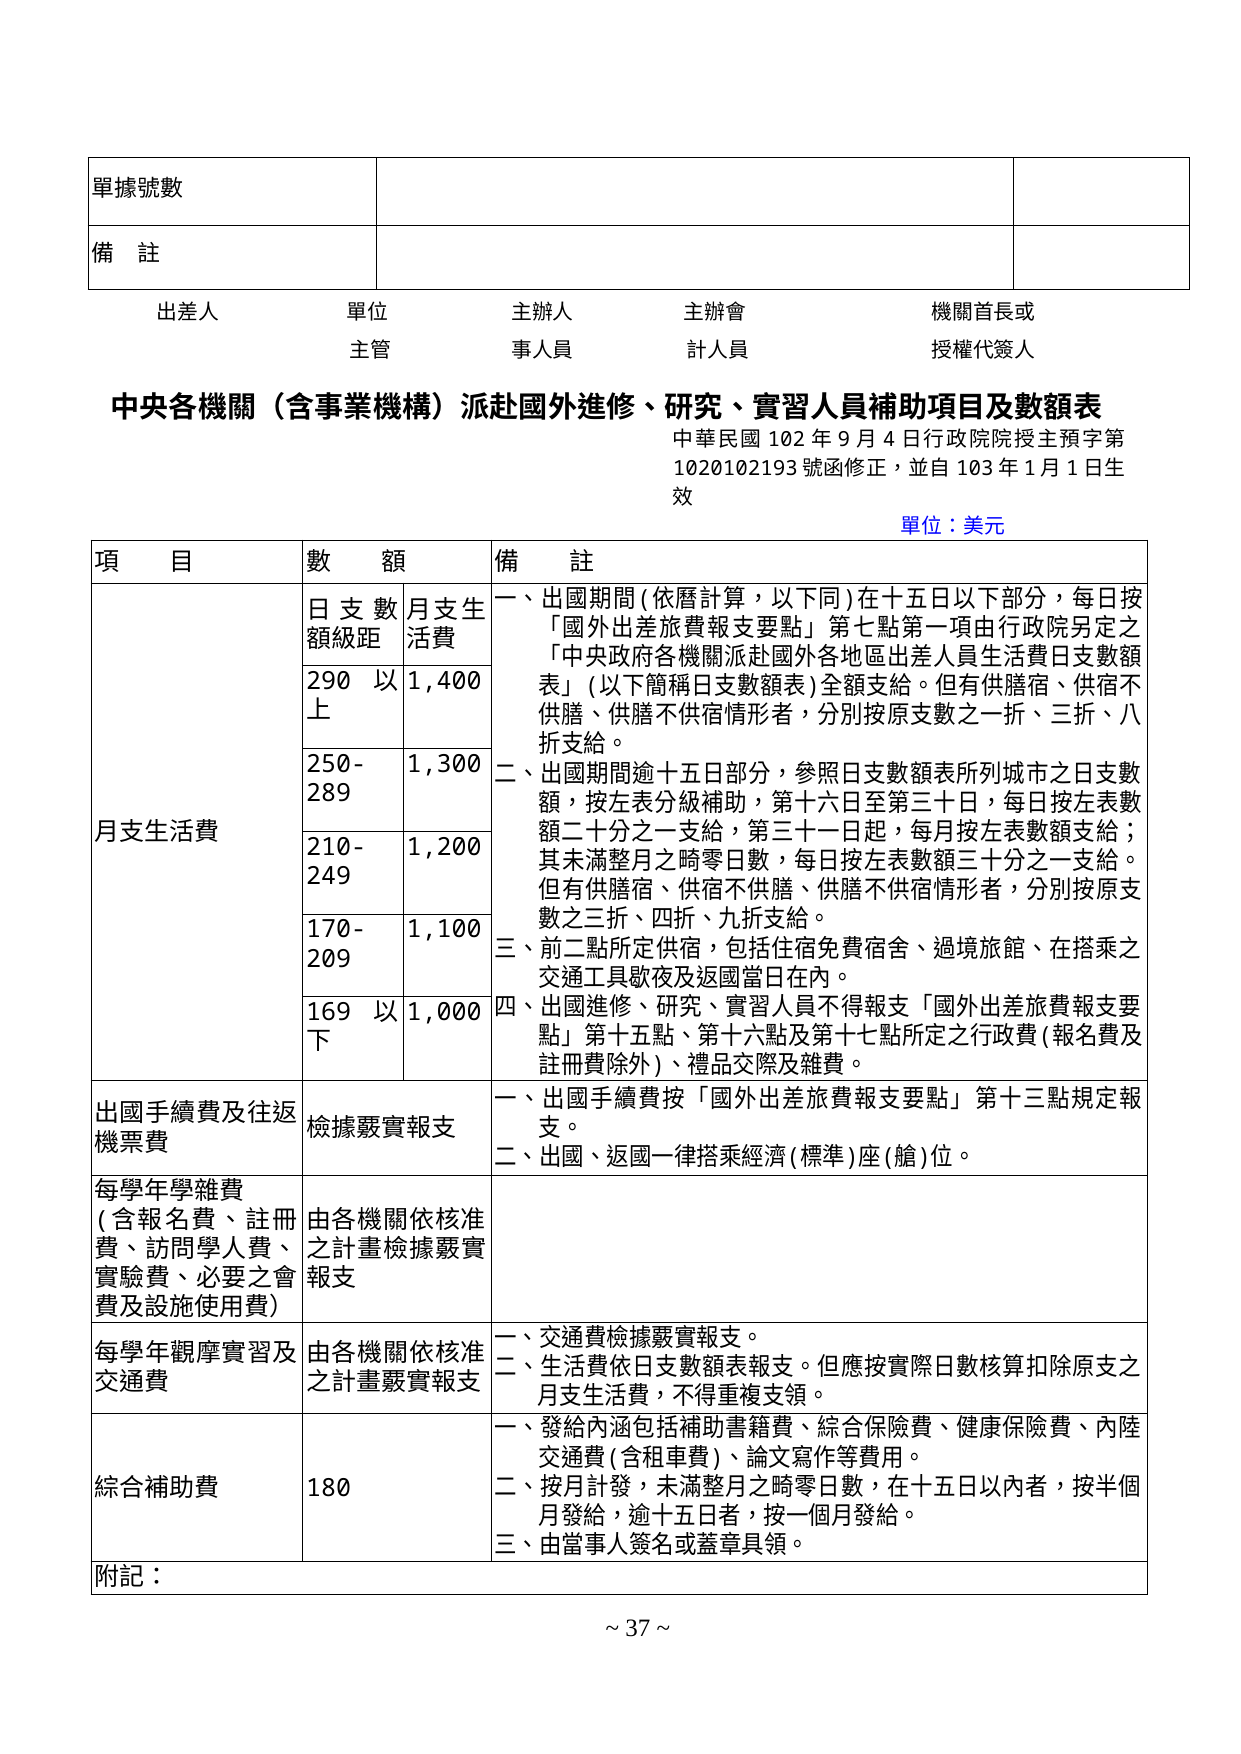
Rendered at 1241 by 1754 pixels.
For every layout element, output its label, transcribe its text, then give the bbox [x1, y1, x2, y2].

table_cell 一、發給內涵包括補助書籍費、綜合保險費、健康保險費、內陸交通費(含租車費)、論文寫作等費用。 二、按月計發，未滿整月之畸零日數，在十五日以內者，按半個月發給，逾十五日者，按一個月發給。 三、由當事人簽名或蓋章具領。 [492, 1414, 1147, 1561]
table_cell 1,200 [404, 832, 491, 913]
table_cell 由各機關依核准之計畫覈實報支 [303, 1323, 491, 1412]
table_cell 1,300 [404, 749, 491, 831]
table_cell [88, 290, 153, 364]
table_cell [618, 226, 733, 288]
table_cell 綜合補助費 [92, 1414, 302, 1561]
table_cell [503, 158, 618, 225]
table_cell 機關首長或 授權代簽人 [856, 290, 1138, 364]
text 中央各機關（含事業機構）派赴國外進修、研究、實習人員補助項目及數額表 [110, 394, 1126, 423]
table_cell 1,100 [404, 915, 491, 996]
table_cell [856, 158, 1013, 225]
table_cell [1014, 158, 1189, 225]
table_cell [503, 226, 618, 288]
table_cell 附記： 中央各機關(含事業機構)派赴國外進修、研究、實習人員之補助按本表規定報支。但各主管機關得在本表規定數額範圍內視經費狀況自行核酌支給。 各級地方政府派赴國外進修、研究、實習人員之補助，準用本表規定報支。 本表修正生效後，出國期間跨越新、舊規定者，其於舊規定出國期間適用舊規定，於新規定出國期間適用新規定，但於新規定出國期間適用新規定之補助總額低於適用舊規定者，得適用舊規定。 [92, 1562, 1147, 1594]
table_cell 1,000 [404, 997, 491, 1079]
table_cell 1,400 [404, 666, 491, 748]
table_cell 備 註 [89, 226, 376, 288]
table_cell 出國手續費及往返機票費 [92, 1081, 302, 1175]
table_cell 210-249 [303, 832, 403, 913]
table_cell 主辦會 計人員 [682, 290, 856, 364]
table_header 數 額 [303, 541, 491, 583]
table_cell 170-209 [303, 915, 403, 996]
table_cell [377, 226, 503, 288]
table_cell 一、交通費檢據覈實報支。 二、生活費依日支數額表報支。但應按實際日數核算扣除原支之月支生活費，不得重複支領。 [492, 1323, 1147, 1412]
table_cell 180 [303, 1414, 491, 1561]
table_cell 每學年觀摩實習及交通費 [92, 1323, 302, 1412]
table_cell 一、出國期間(依曆計算，以下同)在十五日以下部分，每日按「國外出差旅費報支要點」第七點第一項由行政院另定之「中央政府各機關派赴國外各地區出差人員生活費日支數額表」(以下簡稱日支數額表)全額支給。但有供膳宿、供宿不供膳、供膳不供宿情形者，分別按原支數之一折、三折、八折支給。 二、出國期間逾十五日部分，參照日支數額表所列城市之日支數額，按左表分級補助，第十六日至第三十日，每日按左表數額二十分之一支給，第三十一日起，每月按左表數額支給；其未滿整月之畸零日數，每日按左表數額三十分之一支給。但有供膳宿、供宿不供膳、供膳不供宿情形者，分別按原支數之三折、四折、九折支給。 三、前二點所定供宿，包括住宿免費宿舍、過境旅館、在搭乘之交通工具歇夜及返國當日在內。 四、出國進修、研究、實習人員不得報支「國外出差旅費報支要點」第十五點、第十六點及第十七點所定之行政費(報名費及註冊費除外)、禮品交際及雜費。 [492, 584, 1147, 1079]
table_cell [733, 226, 856, 288]
text 單位：美元 [177, 510, 1126, 539]
table_cell 單位 主管 [340, 290, 511, 364]
table_cell [856, 226, 1013, 288]
table_cell 一、出國手續費按「國外出差旅費報支要點」第十三點規定報支。 二、出國、返國一律搭乘經濟(標準)座(艙)位。 [492, 1081, 1147, 1175]
table_cell 月支生活費 [404, 584, 491, 665]
table_cell 169以下 [303, 997, 403, 1079]
table_cell [618, 158, 733, 225]
table_cell [733, 158, 856, 225]
table_cell 每學年學雜費 (含報名費、註冊費、訪問學人費、實驗費、必要之會費及設施使用費） [92, 1176, 302, 1322]
table_cell 290以上 [303, 666, 403, 748]
table_cell 檢據覈實報支 [303, 1081, 491, 1175]
table_cell 單據號數 [89, 158, 376, 225]
table_cell 月支生活費 [92, 584, 302, 1079]
table_cell [377, 158, 503, 225]
table_cell [1014, 226, 1189, 288]
table_cell 由各機關依核准之計畫檢據覈實報支 [303, 1176, 491, 1322]
table_cell 出差人 [153, 290, 340, 364]
table_header 備 註 [492, 541, 1147, 583]
table_cell [492, 1176, 1147, 1322]
table_cell [1138, 290, 1189, 364]
table_header 項 目 [92, 541, 302, 583]
text 中華民國102年9月4日行政院院授主預字第1020102193號函修正，並自103年1月1日生效 [673, 423, 1126, 510]
table_cell 主辦人 事人員 [511, 290, 682, 364]
table_cell 250-289 [303, 749, 403, 831]
table_cell 日支數額級距 [303, 584, 403, 665]
